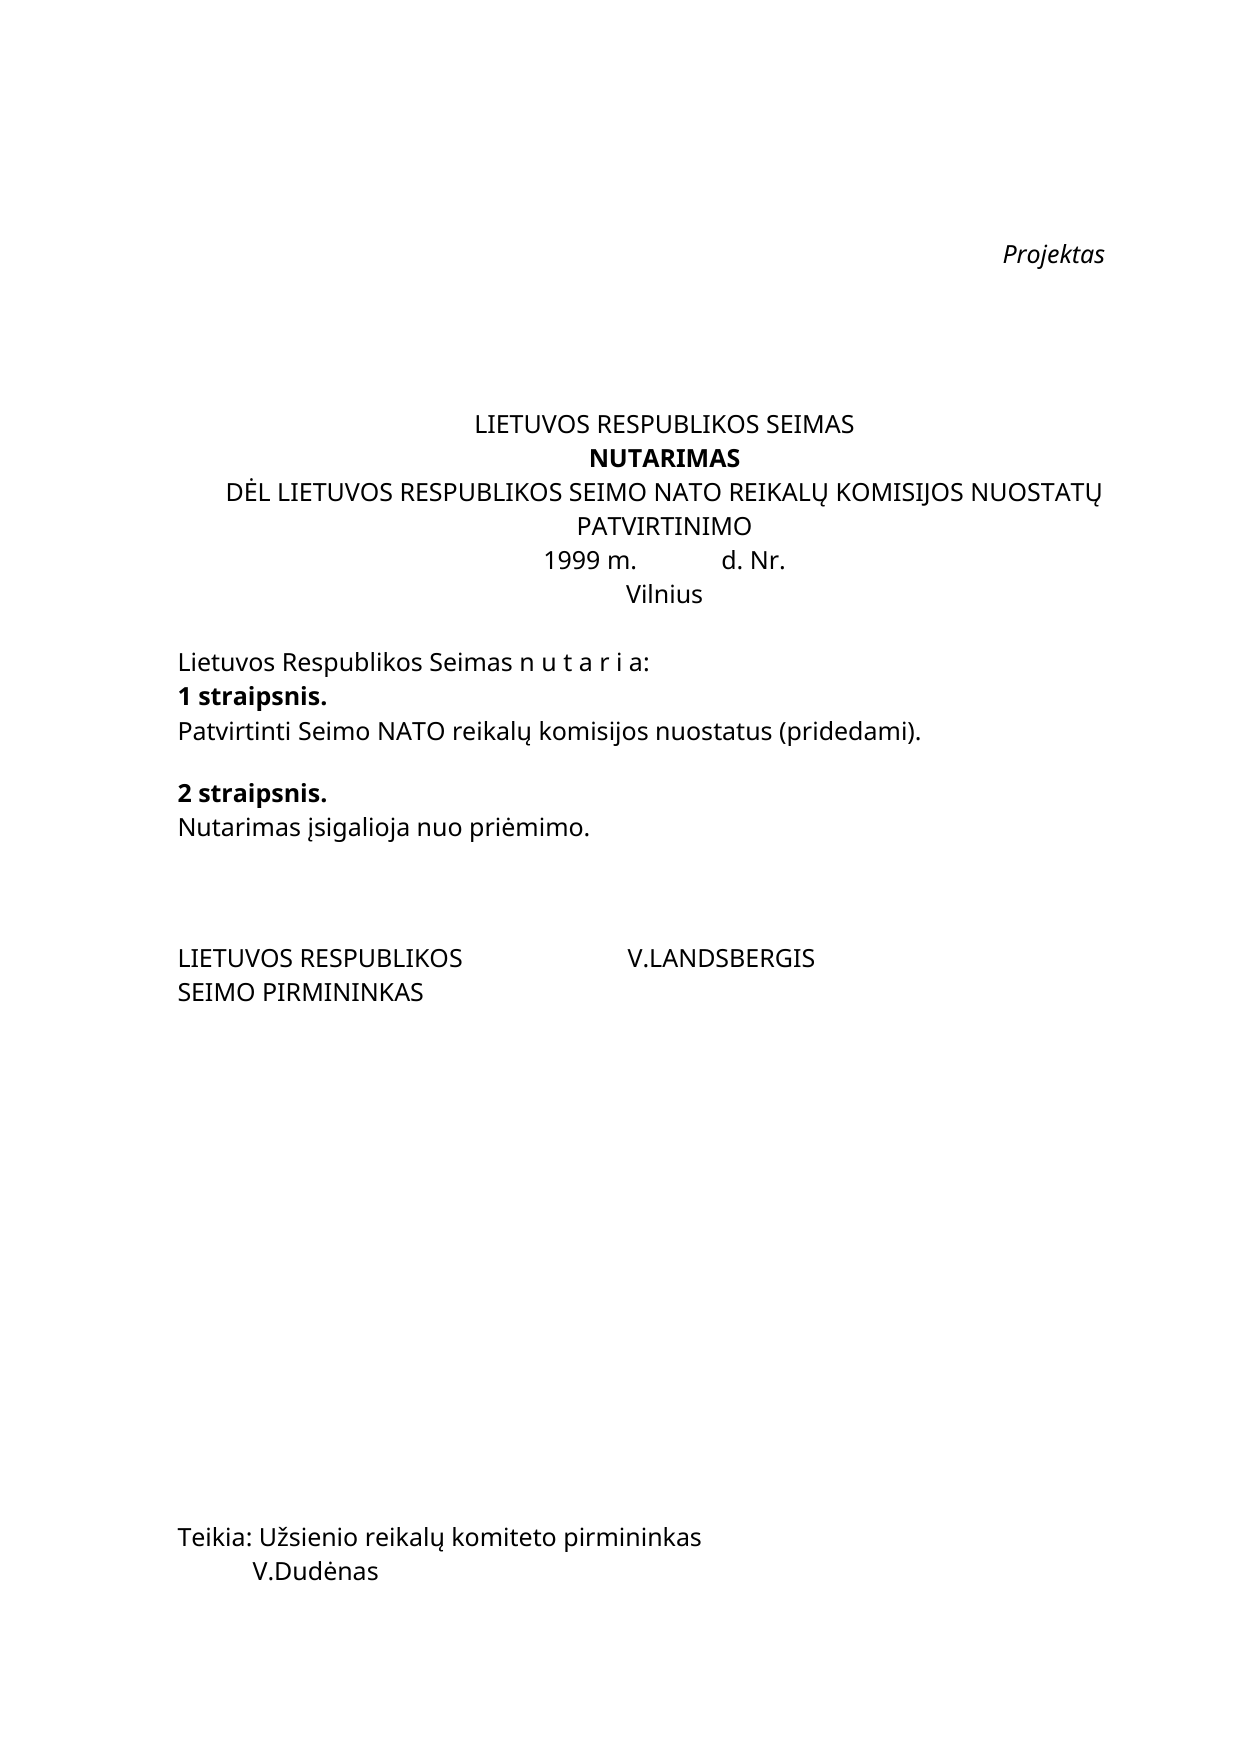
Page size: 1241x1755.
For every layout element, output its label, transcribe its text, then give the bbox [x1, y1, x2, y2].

text SEIMO PIRMININKAS [177, 975, 1152, 1009]
text DĖL LIETUVOS RESPUBLIKOS SEIMO NATO REIKALŲ KOMISIJOS NUOSTATŲ PATVIRTINIMO [177, 475, 1152, 543]
text LIETUVOS RESPUBLIKOS V.LANDSBERGIS [177, 941, 1152, 975]
text LIETUVOS RESPUBLIKOS SEIMAS [177, 407, 1152, 441]
text Vilnius [177, 577, 1152, 611]
text Teikia: Užsienio reikalų komiteto pirmininkas V.Dudėnas [177, 1520, 1152, 1588]
text Nutarimas įsigalioja nuo priėmimo. [177, 810, 1152, 844]
text Projektas [927, 236, 1152, 270]
text 2 straipsnis. [177, 776, 1152, 810]
text Patvirtinti Seimo NATO reikalų komisijos nuostatus (pridedami). [177, 713, 1152, 747]
text NUTARIMAS [177, 441, 1152, 475]
text Lietuvos Respublikos Seimas n u t a r i a: [177, 645, 1152, 679]
text 1999 m. d. Nr. [177, 543, 1152, 577]
text 1 straipsnis. [177, 679, 1152, 713]
